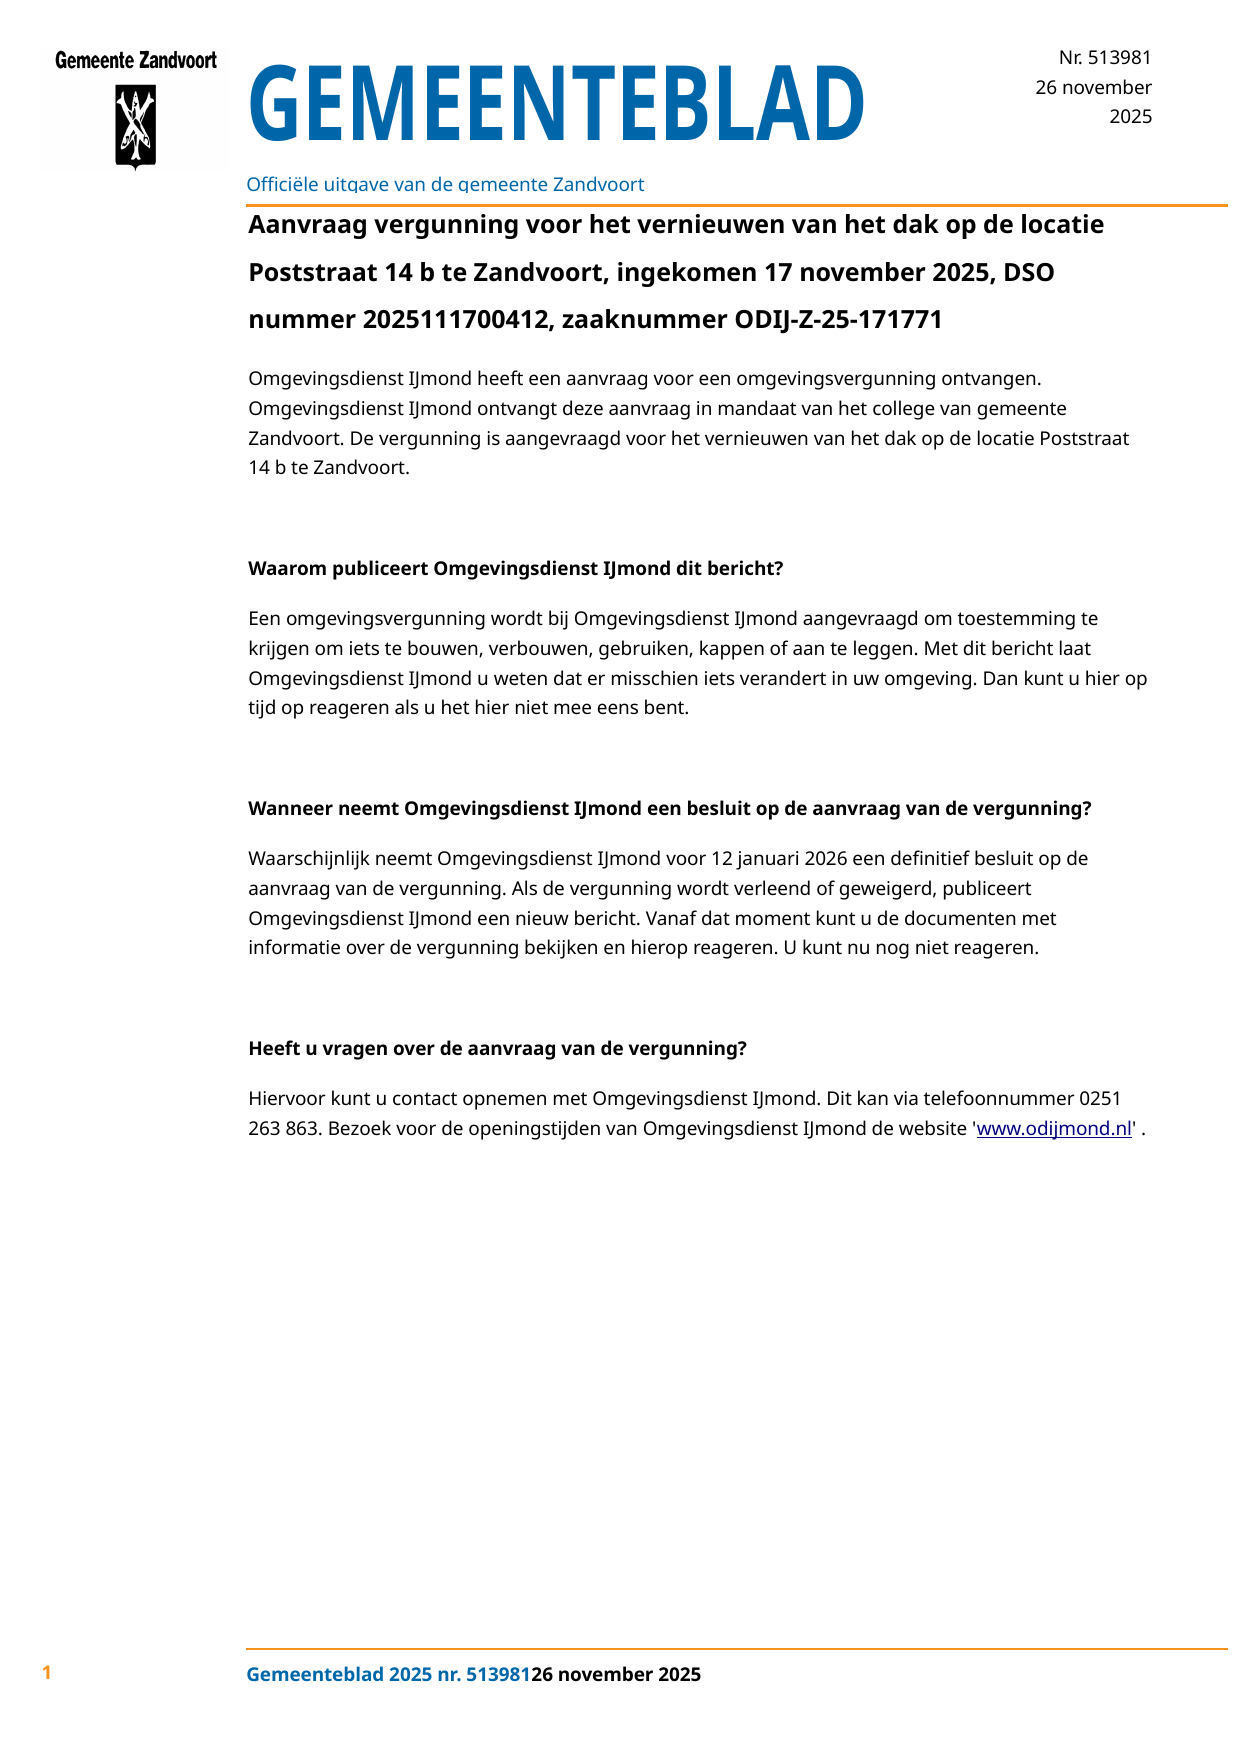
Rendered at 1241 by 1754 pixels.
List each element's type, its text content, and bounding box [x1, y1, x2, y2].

text Waarschijnlijk neemt Omgevingsdienst IJmond voor 12 januari 2026 een definitief besluit op de aanvraag van de vergunning. Als de vergunning wordt verleend of geweigerd, publiceert Omgevingsdienst IJmond een nieuw bericht. Vanaf dat moment kunt u de documenten met informatie over de vergunning bekijken en hierop reageren. U kunt nu nog niet reageren. [248, 846, 1152, 960]
text Aanvraag vergunning voor het vernieuwen van het dak op de locatie Poststraat 14 b te Zandvoort, ingekomen 17 november 2025, DSO nummer 2025111700412, zaaknummer ODIJ-Z-25-171771 [248, 207, 1152, 336]
text Wanneer neemt Omgevingsdienst IJmond een besluit op de aanvraag van de vergunning? [248, 795, 1152, 821]
text Een omgevingsvergunning wordt bij Omgevingsdienst IJmond aangevraagd om toestemming te krijgen om iets te bouwen, verbouwen, gebruiken, kappen of aan te leggen. Met dit bericht laat Omgevingsdienst IJmond u weten dat er misschien iets verandert in uw omgeving. Dan kunt u hier op tijd op reageren als u het hier niet mee eens bent. [248, 606, 1152, 720]
picture [41, 47, 231, 172]
text Omgevingsdienst IJmond heeft een aanvraag voor een omgevingsvergunning ontvangen. Omgevingsdienst IJmond ontvangt deze aanvraag in mandaat van het college van gemeente Zandvoort. De vergunning is aangevraagd voor het vernieuwen van het dak op de locatie Poststraat 14 b te Zandvoort. [248, 366, 1152, 480]
text Hiervoor kunt u contact opnemen met Omgevingsdienst IJmond. Dit kan via telefoonnummer 0251 263 863. Bezoek voor de openingstijden van Omgevingsdienst IJmond de website 'www.odijmond.nl' . [248, 1086, 1152, 1141]
text Heeft u vragen over de aanvraag van de vergunning? [248, 1035, 1152, 1061]
text Waarom publiceert Omgevingsdienst IJmond dit bericht? [248, 555, 1152, 581]
